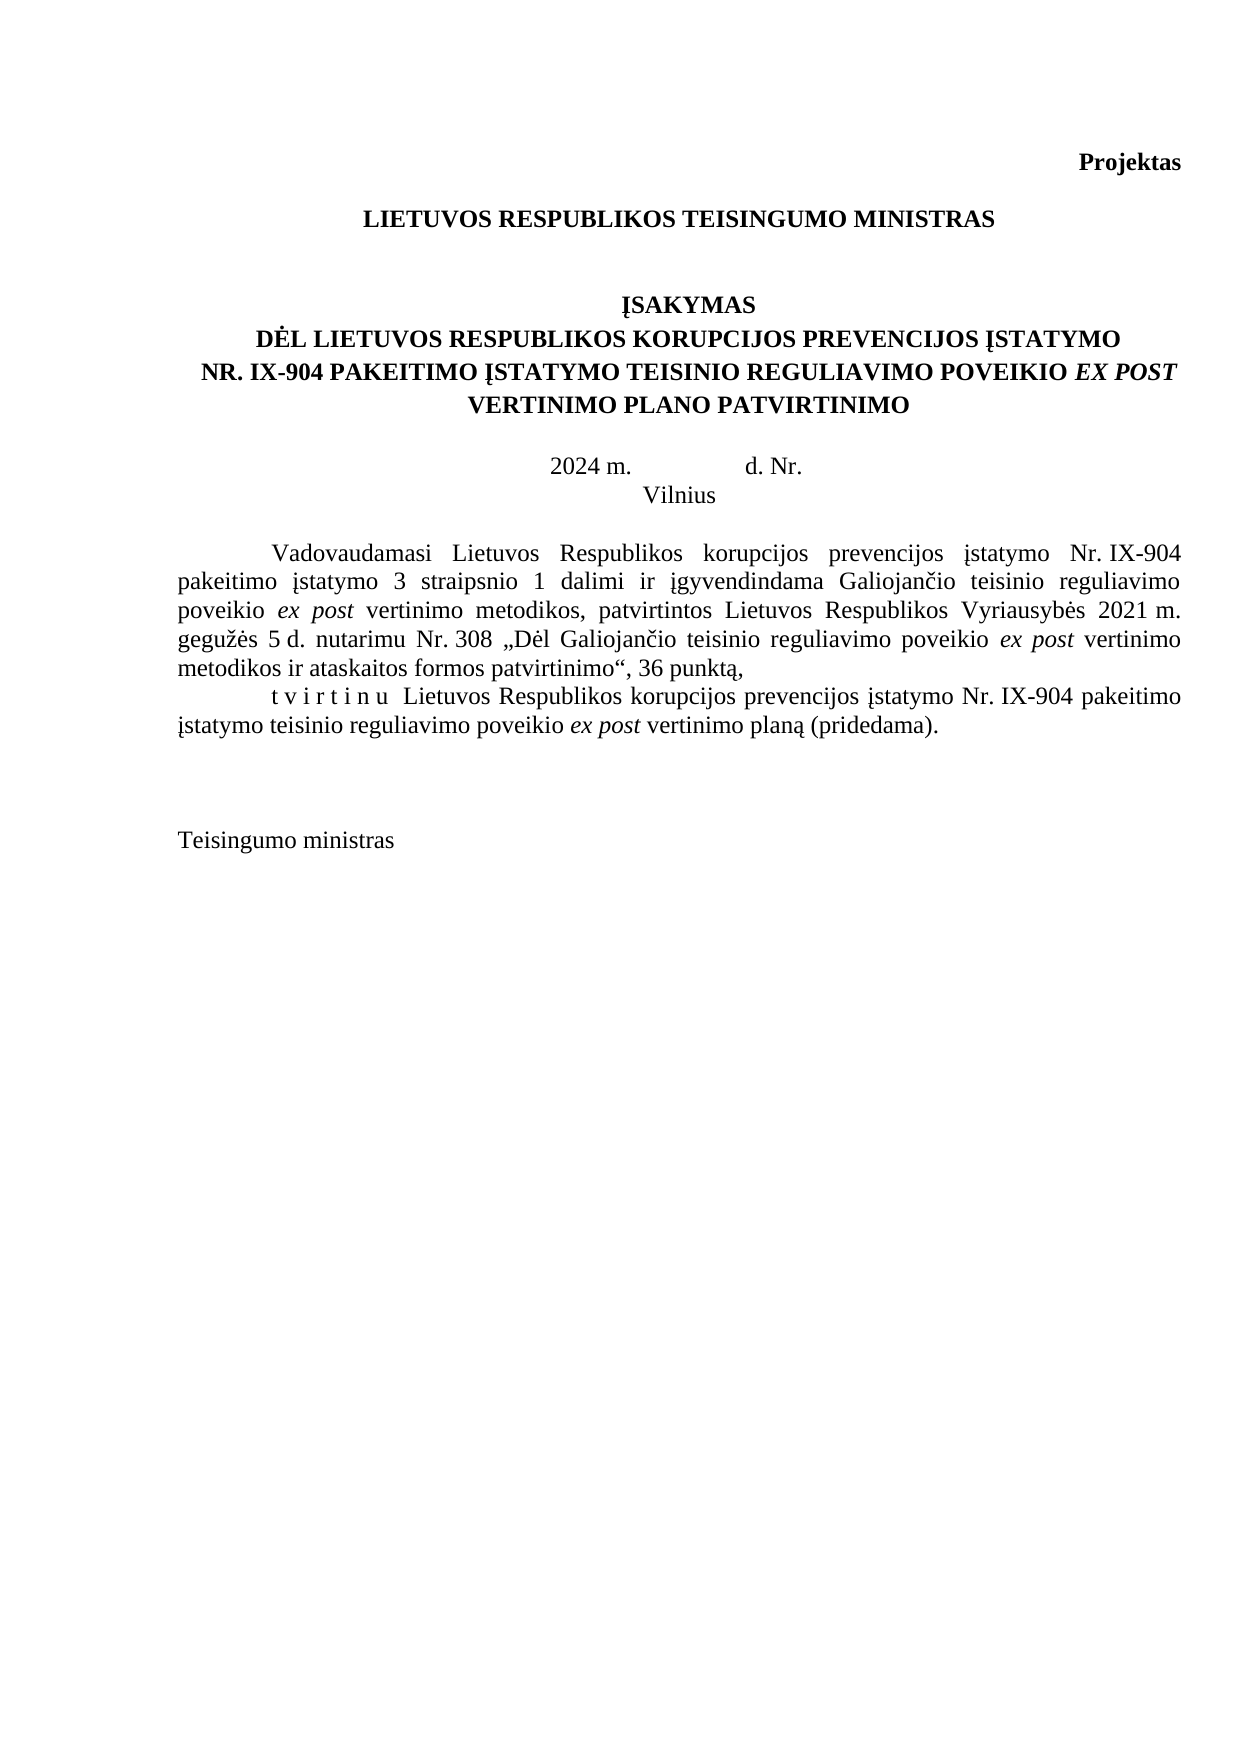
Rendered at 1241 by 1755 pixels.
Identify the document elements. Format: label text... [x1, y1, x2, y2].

text Vilnius [177, 480, 1181, 509]
text DĖL LIETUVOS respublikos korupcijos prevencijos ĮSTATYMO Nr. IX‑904 pakeitimo ĮSTATYMO TEISINIO REGULIAVIMO POVEIKIO EX POST VERTINIMO PLANO PATVIRTINIMO [196, 324, 1181, 418]
text Vadovaudamasi Lietuvos Respublikos korupcijos prevencijos įstatymo Nr. IX-904 pakeitimo įstatymo 3 straipsnio 1 dalimi ir įgyvendindama Galiojančio teisinio reguliavimo poveikio ex post vertinimo metodikos, patvirtintos Lietuvos Respublikos Vyriausybės 2021 m. gegužės 5 d. nutarimu Nr. 308 „Dėl Galiojančio teisinio reguliavimo poveikio ex post vertinimo metodikos ir ataskaitos formos patvirtinimo“, 36 punktą, [177, 538, 1181, 681]
text LIETUVOS RESPUBLIKOS TEISINGUMO MINISTRAS [177, 204, 1181, 233]
text tvirtinu Lietuvos Respublikos korupcijos prevencijos įstatymo Nr. IX-904 pakeitimo įstatymo teisinio reguliavimo poveikio ex post vertinimo planą (pridedama). [177, 681, 1181, 739]
text Įsakymas [196, 291, 1181, 319]
text Projektas [177, 147, 1181, 176]
text Teisingumo ministras [177, 825, 1181, 854]
text 2024 m. d. Nr. [177, 451, 1181, 480]
